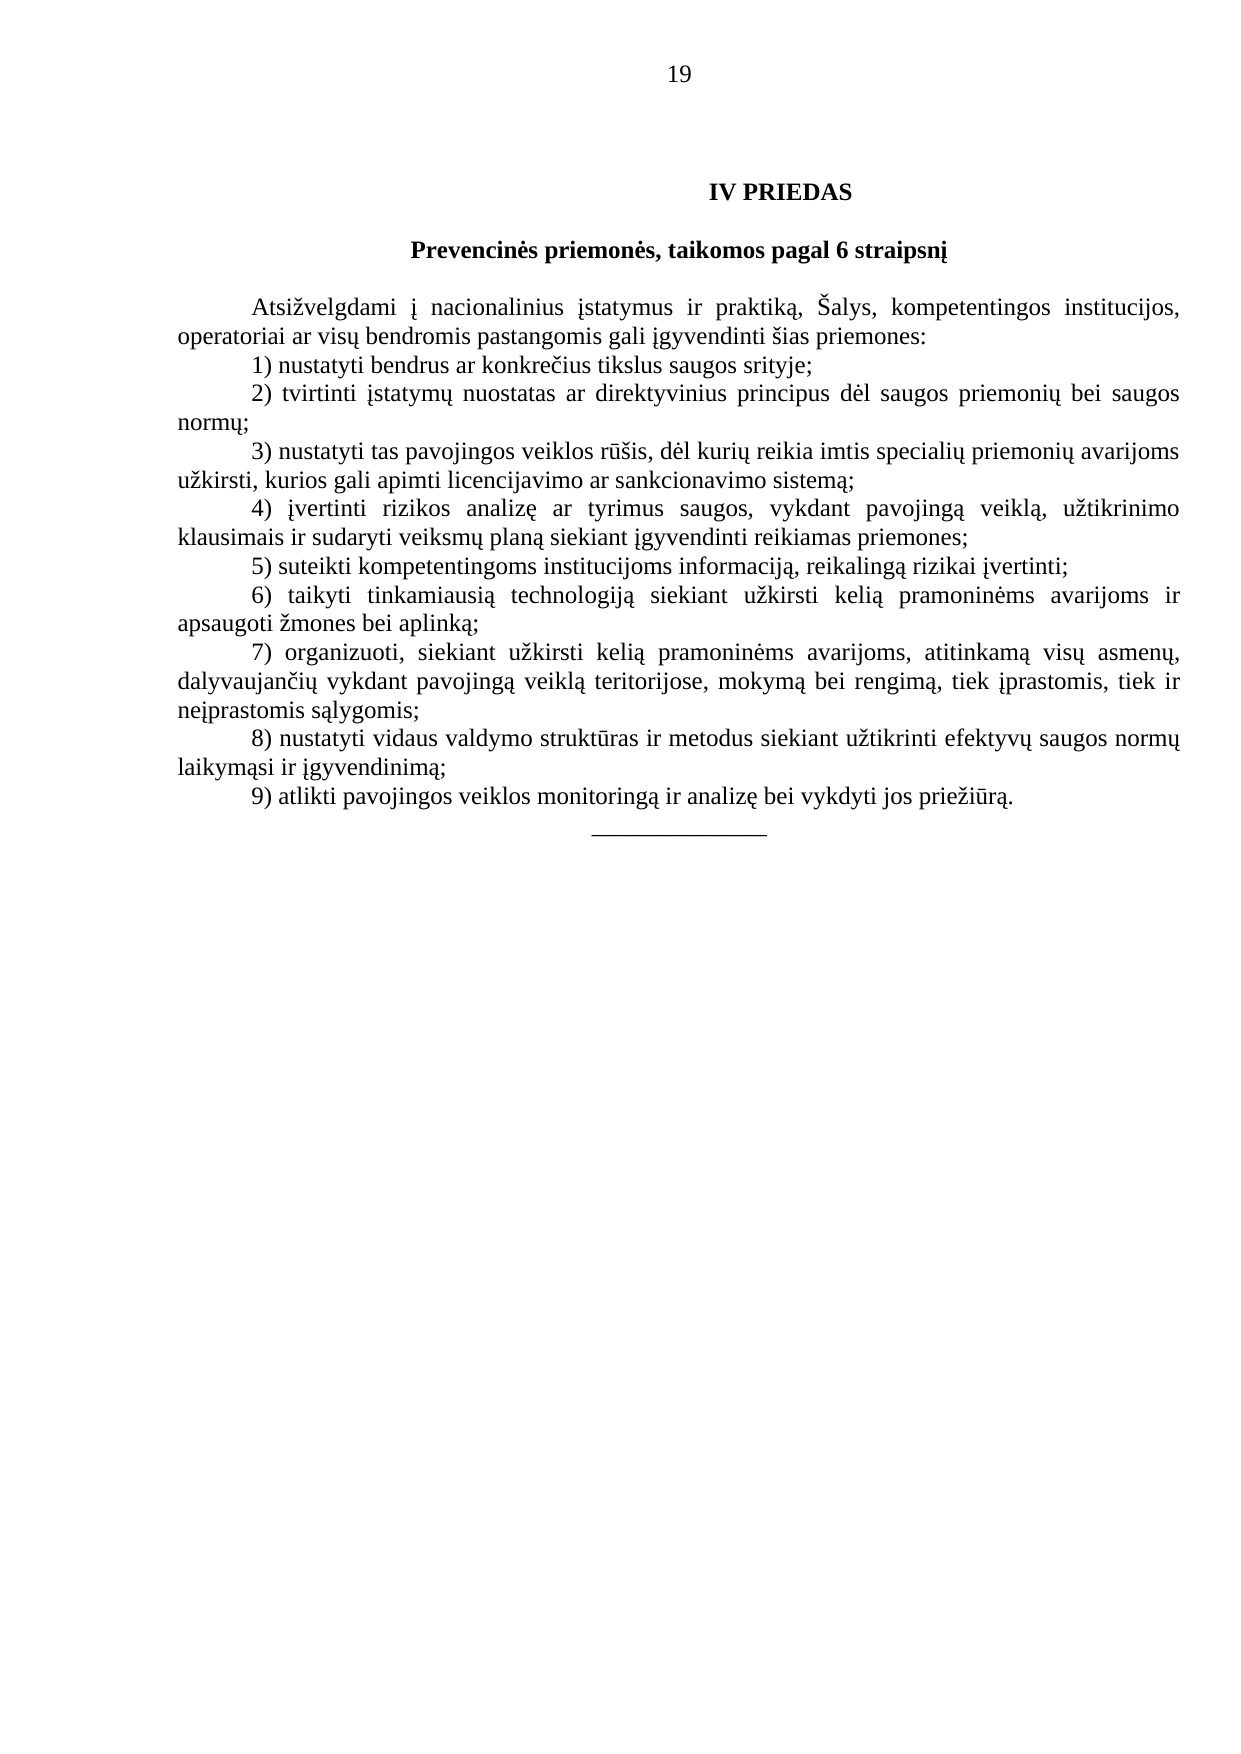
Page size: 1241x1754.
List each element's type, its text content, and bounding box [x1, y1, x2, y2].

text Prevencinės priemonės, taikomos pagal 6 straipsnį [177, 235, 1181, 263]
text 6) taikyti tinkamiausią technologiją siekiant užkirsti kelią pramoninėms avarijoms ir apsaugoti žmones bei aplinką; [177, 580, 1181, 637]
text 8) nustatyti vidaus valdymo struktūras ir metodus siekiant užtikrinti efektyvų saugos normų laikymąsi ir įgyvendinimą; [177, 723, 1181, 781]
text 3) nustatyti tas pavojingos veiklos rūšis, dėl kurių reikia imtis specialių priemonių avarijoms užkirsti, kurios gali apimti licencijavimo ar sankcionavimo sistemą; [177, 436, 1181, 493]
text 4) įvertinti rizikos analizę ar tyrimus saugos, vykdant pavojingą veiklą, užtikrinimo klausimais ir sudaryti veiksmų planą siekiant įgyvendinti reikiamas priemones; [177, 493, 1181, 551]
text 9) atlikti pavojingos veiklos monitoringą ir analizę bei vykdyti jos priežiūrą. [177, 781, 1181, 810]
text 5) suteikti kompetentingoms institucijoms informaciją, reikalingą rizikai įvertinti; [177, 551, 1181, 580]
text Atsižvelgdami į nacionalinius įstatymus ir praktiką, Šalys, kompetentingos institucijos, operatoriai ar visų bendromis pastangomis gali įgyvendinti šias priemones: [177, 292, 1181, 350]
text 1) nustatyti bendrus ar konkrečius tikslus saugos srityje; [177, 350, 1181, 378]
text ______________ [177, 810, 1181, 838]
text 2) tvirtinti įstatymų nuostatas ar direktyvinius principus dėl saugos priemonių bei saugos normų; [177, 378, 1181, 436]
text 7) organizuoti, siekiant užkirsti kelią pramoninėms avarijoms, atitinkamą visų asmenų, dalyvaujančių vykdant pavojingą veiklą teritorijose, mokymą bei rengimą, tiek įprastomis, tiek ir neįprastomis sąlygomis; [177, 637, 1181, 723]
text IV PRIEDAS [177, 177, 1181, 206]
